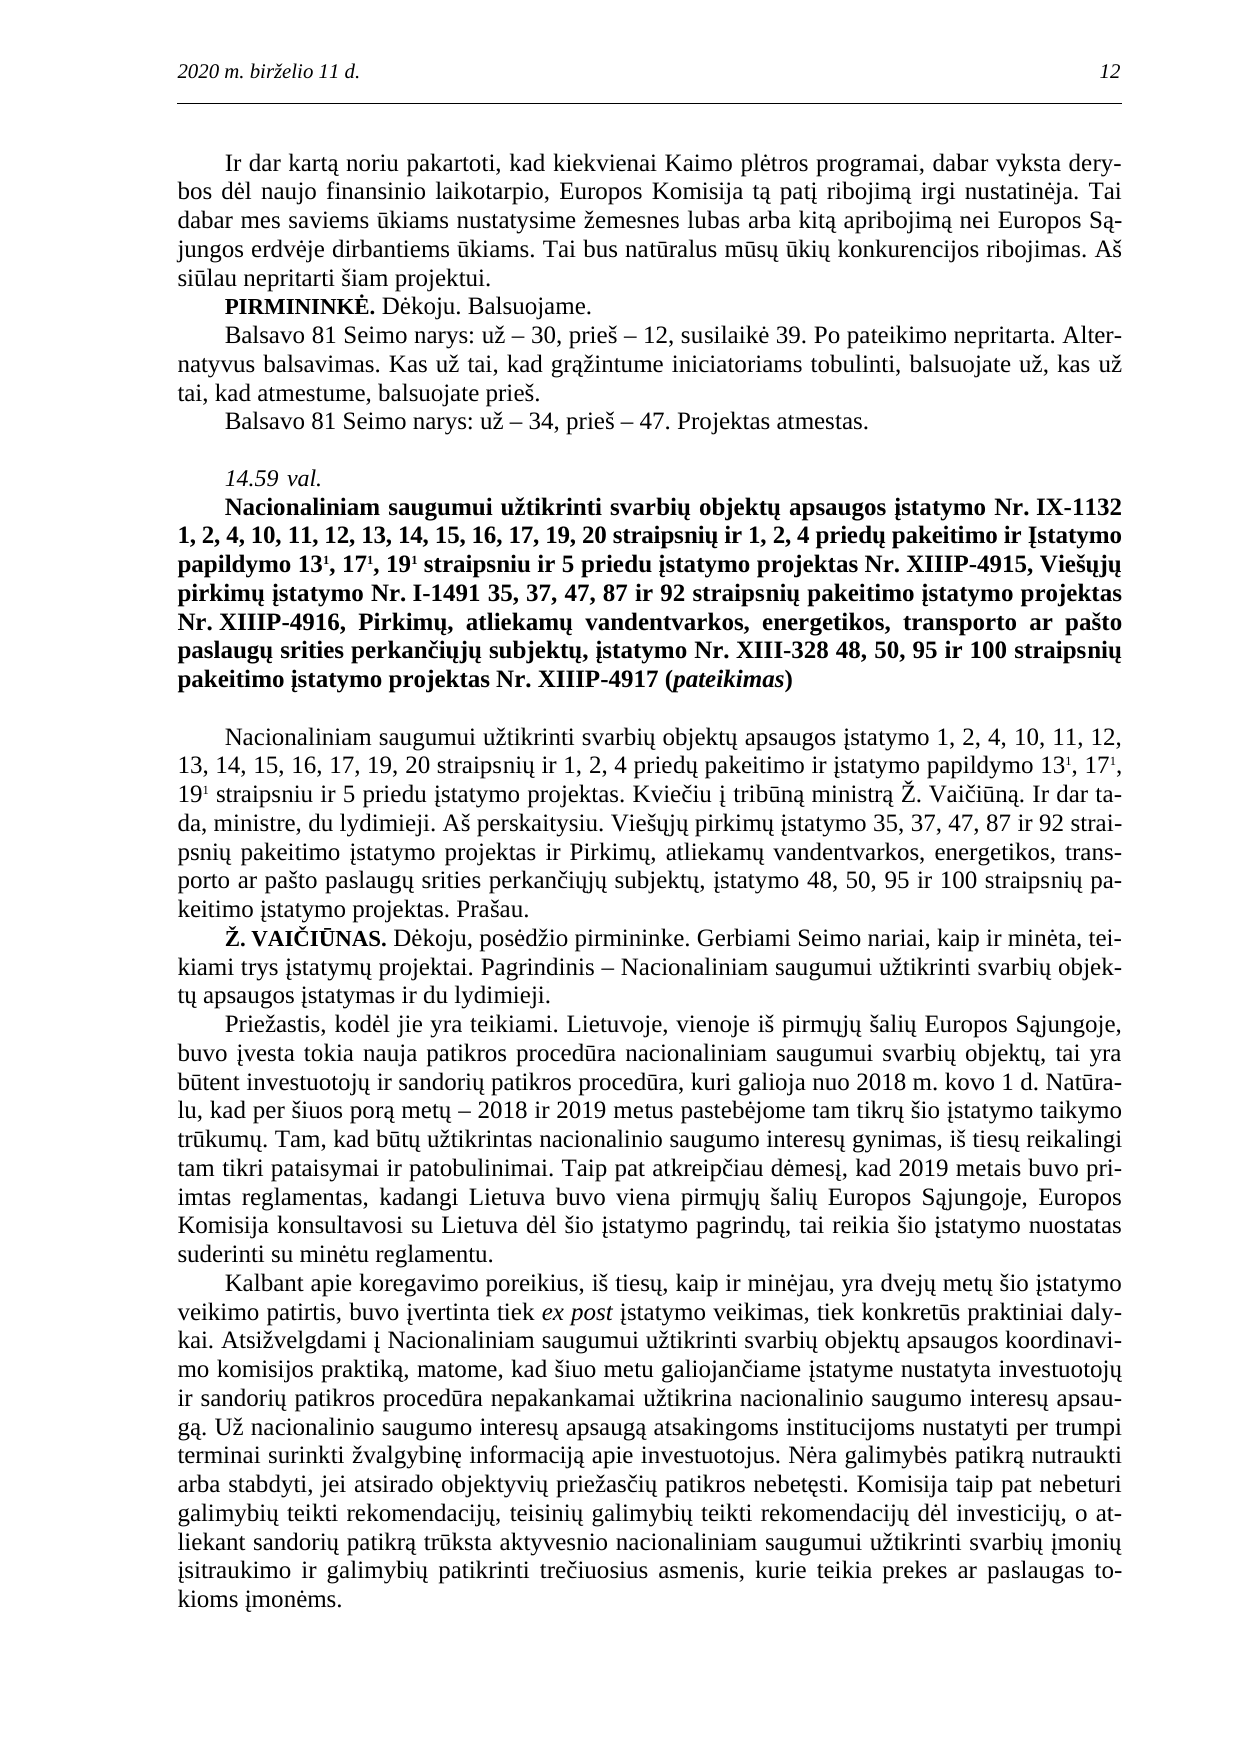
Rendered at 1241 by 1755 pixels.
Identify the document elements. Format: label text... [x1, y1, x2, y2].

text Ir dar kar­tą no­riu pa­kar­to­ti, kad kiek­vie­nai Kai­mo plėt­ros pro­gra­mai, da­bar vyks­ta de­ry­bos dėl nau­jo fi­nan­si­nio lai­ko­tar­pio, Eu­ro­pos Ko­mi­si­ja tą pa­tį ri­bo­ji­mą ir­gi nu­sta­ti­nė­ja. Tai da­bar mes sa­viems ūkiams nu­sta­ty­si­me že­mes­nes lu­bas ar­ba ki­tą ap­ri­bo­ji­mą nei Eu­ro­pos Są­jun­gos erd­vė­je dir­ban­tiems ūkiams. Tai bus na­tū­ra­lus mū­sų ūkių kon­ku­ren­ci­jos ri­bo­ji­mas. Aš siū­lau ne­pri­tar­ti šiam pro­jek­tui. [177, 148, 1122, 291]
text Na­cio­na­li­niam sau­gu­mui už­tik­rin­ti svar­bių ob­jek­tų ap­sau­gos įsta­ty­mo 1, 2, 4, 10, 11, 12, 13, 14, 15, 16, 17, 19, 20 straips­nių ir 1, 2, 4 prie­dų pa­kei­ti­mo ir įsta­ty­mo pa­pil­dy­mo 131, 171, 191 straips­niu ir 5 prie­du įsta­ty­mo pro­jek­tas. Kvie­čiu į tri­bū­ną mi­nist­rą Ž. Vai­čiū­ną. Ir dar ta­da, mi­nist­re, du ly­di­mie­ji. Aš per­skai­ty­siu. Vie­šų­jų pir­ki­mų įsta­ty­mo 35, 37, 47, 87 ir 92 strai­ps­nių pa­kei­ti­mo įsta­ty­mo pro­jek­tas ir Pir­ki­mų, at­lie­ka­mų van­dent­var­kos, ener­ge­ti­kos, trans­por­to ar paš­to pa­slau­gų sri­ties per­kan­čių­jų sub­jek­tų, įsta­ty­mo 48, 50, 95 ir 100 straips­nių pa­kei­ti­mo įsta­ty­mo pro­jek­tas. Pra­šau. [177, 722, 1122, 923]
text Prie­žas­tis, ko­dėl jie yra tei­kia­mi. Lie­tu­vo­je, vie­no­je iš pir­mų­jų ša­lių Eu­ro­pos Są­jun­go­je, bu­vo įves­ta to­kia nau­ja pa­tik­ros pro­ce­dū­ra na­cio­na­li­niam sau­gu­mui svar­bių ob­jek­tų, tai yra bū­tent in­ves­tuo­to­jų ir san­do­rių pa­tik­ros pro­ce­dū­ra, ku­ri ga­lio­ja nuo 2018 m. ko­vo 1 d. Na­tū­ra­lu, kad per šiuos po­rą me­tų – 2018 ir 2019 me­tus pa­ste­bė­jo­me tam tik­rų šio įsta­ty­mo tai­ky­mo trū­ku­mų. Tam, kad bū­tų už­tik­rin­tas na­cio­na­li­nio sau­gu­mo in­te­re­sų gy­ni­mas, iš tie­sų rei­ka­lin­gi tam tik­ri pa­tai­sy­mai ir pa­to­bu­li­ni­mai. Taip pat at­kreip­čiau dė­me­sį, kad 2019 me­tais bu­vo pri­im­tas reg­la­men­tas, ka­dan­gi Lie­tu­va bu­vo vie­na pir­mų­jų ša­lių Eu­ro­pos Są­jun­go­je, Eu­ro­pos Ko­mi­si­ja kon­sul­ta­vo­si su Lie­tu­va dėl šio įsta­ty­mo pa­grin­dų, tai rei­kia šio įsta­ty­mo nuo­sta­tas su­de­rin­ti su mi­nė­tu reg­la­men­tu. [177, 1009, 1122, 1268]
text Bal­sa­vo 81 Sei­mo na­rys: už – 30, prieš – 12, su­si­lai­kė 39. Po pa­tei­ki­mo ne­pri­tar­ta. Al­ter­na­ty­vus bal­sa­vi­mas. Kas už tai, kad grą­žin­tu­me ini­cia­to­riams to­bu­lin­ti, bal­suo­ja­te už, kas už tai, kad at­mes­tu­me, bal­suo­ja­te prieš. [177, 320, 1122, 406]
text Na­cio­na­li­niam sau­gu­mui už­tik­rin­ti svar­bių ob­jek­tų ap­sau­gos įsta­ty­mo Nr. IX-1132 1, 2, 4, 10, 11, 12, 13, 14, 15, 16, 17, 19, 20 straips­nių ir 1, 2, 4 prie­dų pa­kei­ti­mo ir Įstatymo pa­pil­dy­mo 131, 171, 191 straips­niu ir 5 prie­du įsta­ty­mo pro­jek­tas Nr. XIIIP-4915, Viešųjų pir­ki­mų įsta­ty­mo Nr. I-1491 35, 37, 47, 87 ir 92 straips­nių pa­kei­ti­mo įsta­ty­mo pro­jek­tas Nr. XIIIP-4916, Pir­ki­mų, at­lie­ka­mų van­dent­var­kos, ener­ge­ti­kos, trans­por­to ar paš­to paslau­gų sri­ties per­kan­čių­jų sub­jek­tų, įsta­ty­mo Nr. XIII-328 48, 50, 95 ir 100 straips­nių pa­kei­ti­mo įsta­ty­mo pro­jek­tas Nr. XIIIP-4917 (pa­tei­ki­mas) [177, 492, 1122, 693]
text Bal­sa­vo 81 Sei­mo na­rys: už – 34, prieš – 47. Pro­jek­tas at­mes­tas. [177, 406, 1122, 435]
text Ž. VAIČIŪNAS. Dė­ko­ju, po­sė­džio pir­mi­nin­ke. Ger­bia­mi Sei­mo na­riai, kaip ir mi­nė­ta, tei­kia­mi trys įsta­ty­mų pro­jek­tai. Pa­grin­di­nis – Na­cio­na­li­niam sau­gu­mui už­tik­rin­ti svar­bių ob­jek­tų ap­sau­gos įsta­ty­mas ir du ly­di­mie­ji. [177, 923, 1122, 1009]
text 14.59 val. [224, 464, 1122, 492]
text PIRMININKĖ. Dė­ko­ju. Bal­suo­ja­me. [177, 291, 1122, 320]
text Kal­bant apie ko­re­ga­vi­mo po­rei­kius, iš tie­sų, kaip ir mi­nė­jau, yra dve­jų me­tų šio įsta­ty­mo vei­ki­mo pa­tir­tis, bu­vo įver­tin­ta tiek ex post įsta­ty­mo vei­ki­mas, tiek kon­kre­tūs prak­ti­niai da­ly­kai. At­si­žvelg­da­mi į Na­cio­na­li­niam sau­gu­mui už­tik­rin­ti svar­bių ob­jek­tų ap­sau­gos ko­or­di­na­vi­mo ko­mi­si­jos prak­ti­ką, ma­to­me, kad šiuo me­tu ga­lio­jan­čia­me įsta­ty­me nu­sta­ty­ta in­ves­tuo­to­jų ir san­do­rių pa­tik­ros pro­ce­dū­ra ne­pa­kan­ka­mai už­tik­ri­na na­cio­na­li­nio sau­gu­mo in­te­re­sų ap­sau­gą. Už na­cio­na­li­nio sau­gu­mo in­te­re­sų ap­sau­gą at­sa­kin­goms ins­ti­tu­ci­joms nu­sta­ty­ti per trum­pi ter­mi­nai su­rink­ti žval­gy­bi­nę in­for­ma­ci­ją apie in­ves­tuo­to­jus. Nė­ra ga­li­my­bės pa­tik­rą nu­trauk­ti ar­ba stab­dy­ti, jei at­si­ra­do ob­jek­ty­vių prie­žas­čių pa­tik­ros ne­be­tęs­ti. Ko­mi­si­ja taip pat ne­be­tu­ri ga­li­my­bių teik­ti re­ko­men­da­ci­jų, tei­si­nių ga­li­my­bių teik­ti re­ko­men­da­ci­jų dėl in­ves­ti­ci­jų, o at­lie­kant san­do­rių pa­tik­rą trūks­ta ak­ty­ves­nio na­cio­na­li­niam sau­gu­mui už­tik­rin­ti svar­bių įmo­nių įsi­trau­ki­mo ir ga­li­my­bių pa­tik­rin­ti tre­čiuo­sius as­me­nis, ku­rie tei­kia pre­kes ar pa­slau­gas to­kioms įmo­nėms. [177, 1268, 1122, 1613]
